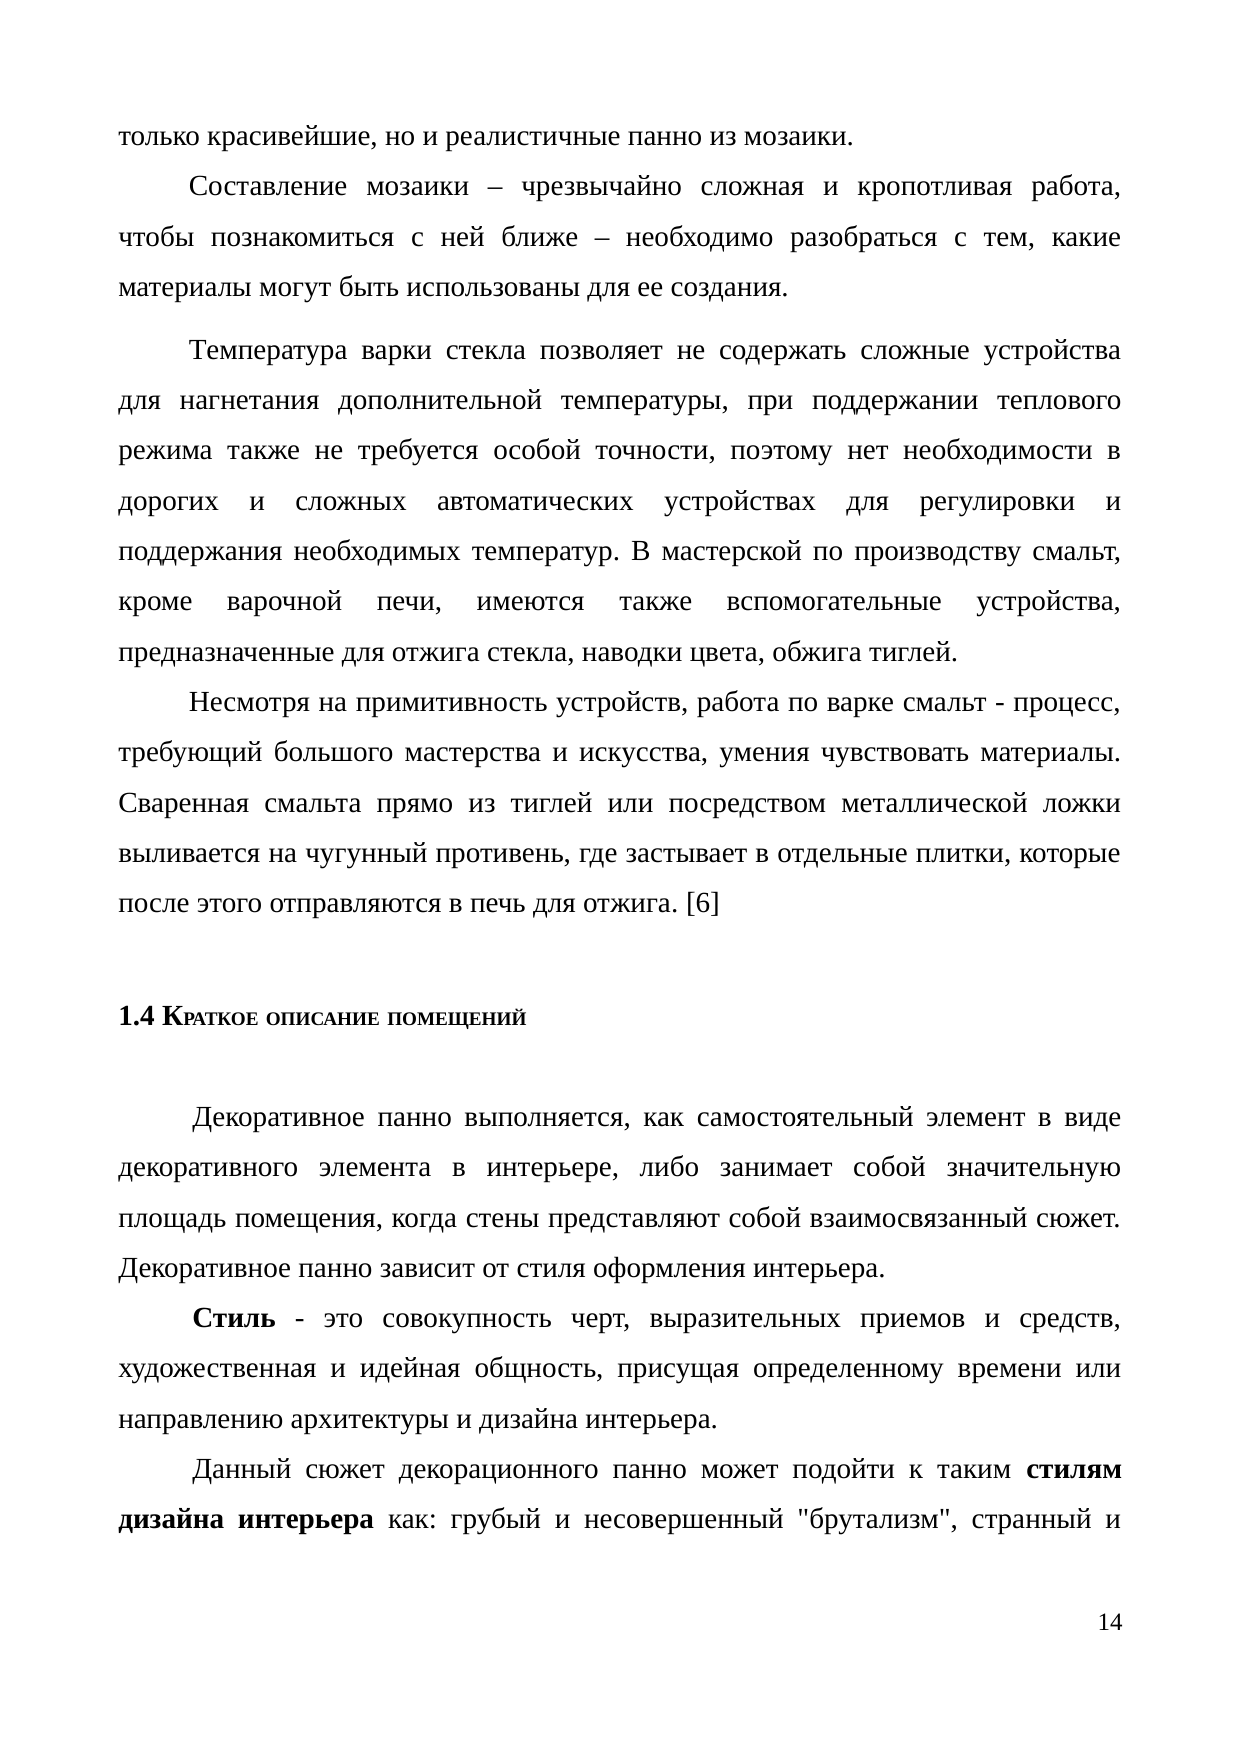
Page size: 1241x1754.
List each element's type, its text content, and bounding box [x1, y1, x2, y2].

text Температура варки стекла позволяет не содержать сложные устройства для нагнетания дополнительной температуры, при поддержании теплового режима также не требуется особой точности, поэтому нет необходимости в дорогих и сложных автоматических устройствах для регулировки и поддержания необходимых температур. В мастерской по производству смальт, кроме варочной печи, имеются также вспомогательные устройства, предназначенные для отжига стекла, наводки цвета, обжига тиглей. [118, 332, 1122, 667]
text только красивейшие, но и реалистичные панно из мозаики. [118, 118, 1122, 152]
text Декоративное панно выполняется, как самостоятельный элемент в виде декоративного элемента в интерьере, либо занимает собой значительную площадь помещения, когда стены представляют собой взаимосвязанный сюжет. Декоративное панно зависит от стиля оформления интерьера. [118, 1099, 1122, 1283]
text Стиль - это совокупность черт, выразительных приемов и средств, художественная и идейная общность, присущая определенному времени или направлению архитектуры и дизайна интерьера. [118, 1300, 1122, 1434]
text Составление мозаики – чрезвычайно сложная и кропотливая работа, чтобы познакомиться с ней ближе – необходимо разобраться с тем, какие материалы могут быть использованы для ее создания. [118, 168, 1122, 303]
text Несмотря на примитивность устройств, работа по варке смальт - процесс, требующий большого мастерства и искусства, умения чувствовать материалы. Сваренная смальта прямо из тиглей или посредством металлической ложки выливается на чугунный противень, где застывает в отдельные плитки, которые после этого отправляются в печь для отжига. [6] [118, 684, 1122, 919]
text Данный сюжет декорационного панно может подойти к таким стилям дизайна интерьера как: грубый и несовершенный "брутализм", странный и [118, 1451, 1122, 1535]
subtitle 1.4 Краткое описание помещений [118, 998, 1122, 1032]
